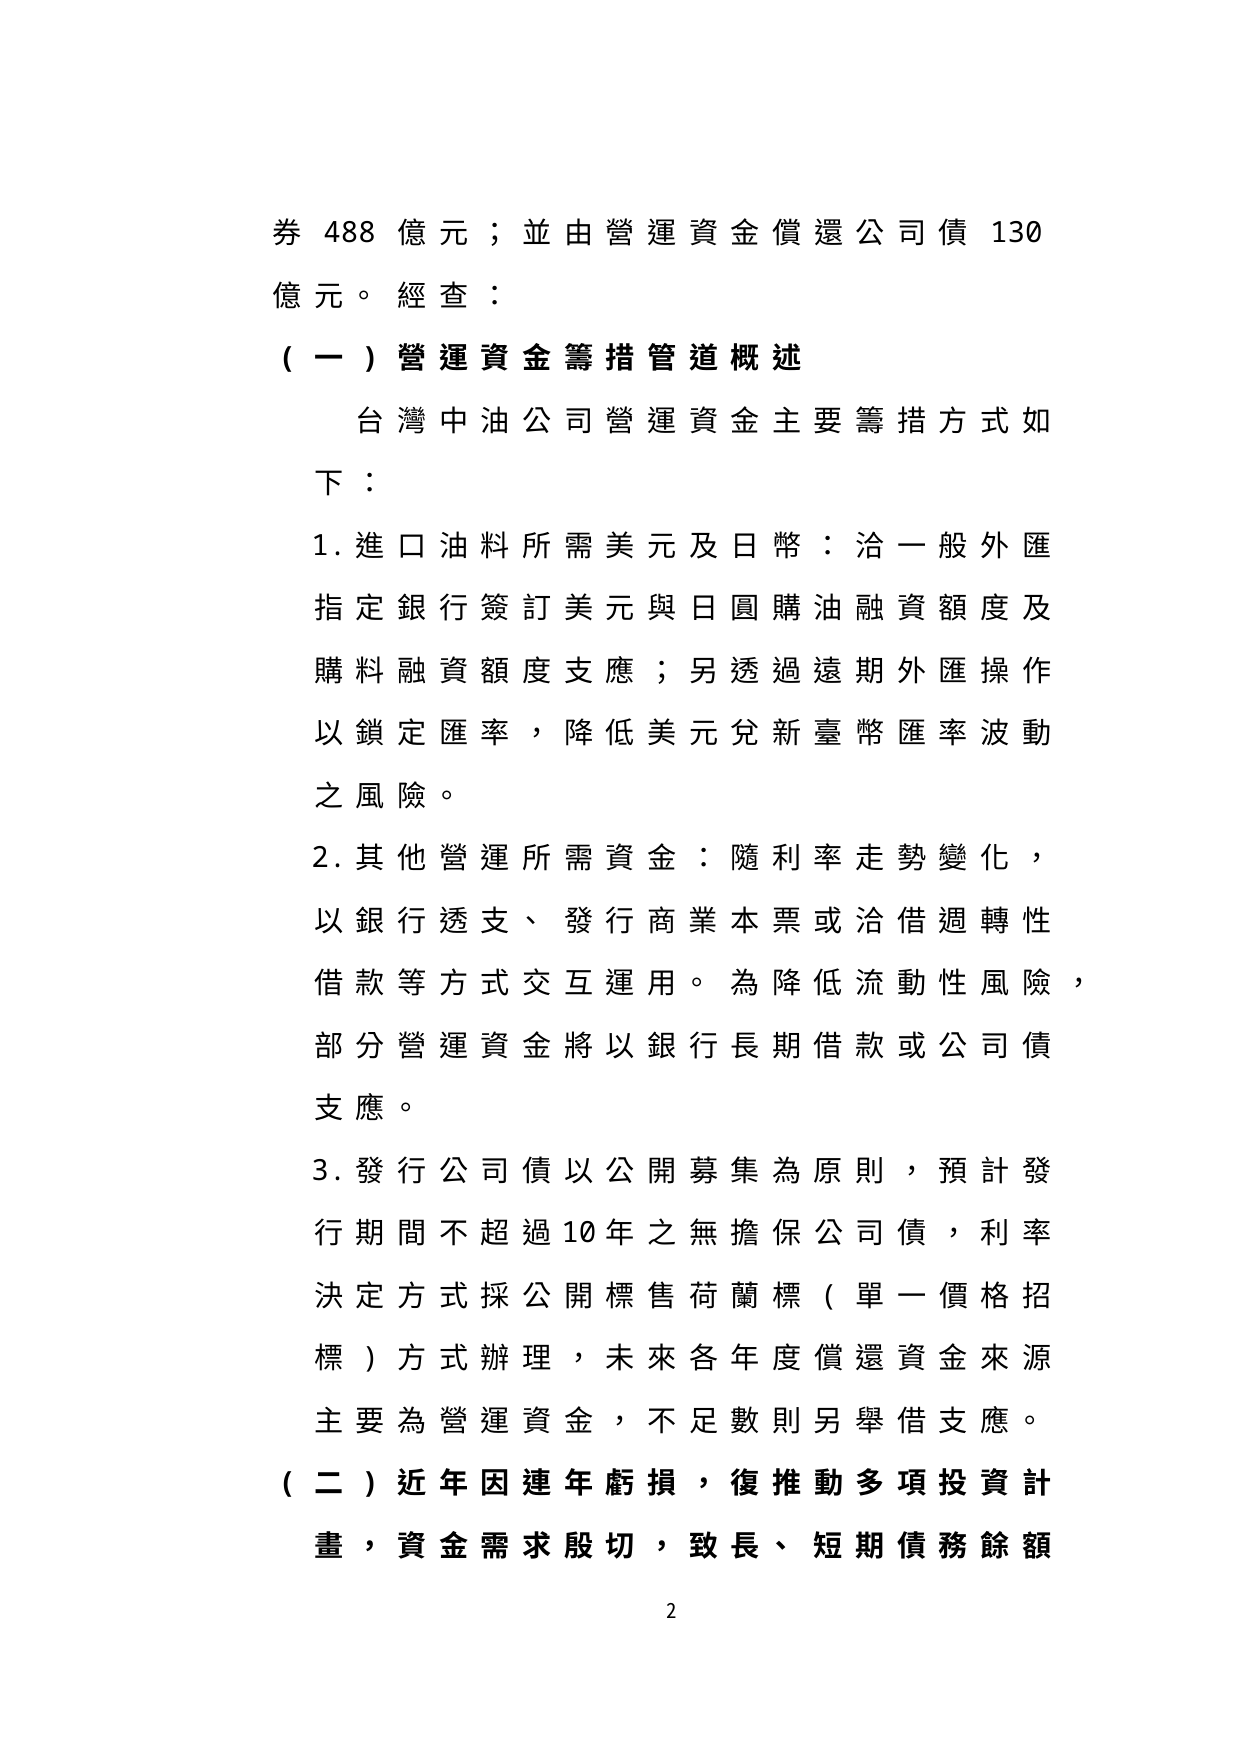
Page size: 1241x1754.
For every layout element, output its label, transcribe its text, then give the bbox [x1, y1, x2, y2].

text (二)近年因連年虧損，復推動多項投資計畫，資金需求殷切，致長、短期債務餘額 [242, 1439, 1058, 1564]
text (一)營運資金籌措管道概述 [242, 314, 1058, 377]
text 1.進口油料所需美元及日幣：洽一般外匯指定銀行簽訂美元與日圓購油融資額度及購料融資額度支應；另透過遠期外匯操作以鎖定匯率，降低美元兌新臺幣匯率波動之風險。 [271, 502, 1058, 814]
text 2.其他營運所需資金：隨利率走勢變化，以銀行透支、發行商業本票或洽借週轉性借款等方式交互運用。為降低流動性風險，部分營運資金將以銀行長期借款或公司債支應。 [271, 814, 1058, 1127]
text 台灣中油公司營運資金主要籌措方式如下： [271, 377, 1058, 502]
text 券488億元；並由營運資金償還公司債130億元。經查： [242, 189, 1058, 314]
text 3.發行公司債以公開募集為原則，預計發行期間不超過10年之無擔保公司債，利率決定方式採公開標售荷蘭標(單一價格招標)方式辦理，未來各年度償還資金來源主要為營運資金，不足數則另舉借支應。 [271, 1127, 1058, 1439]
